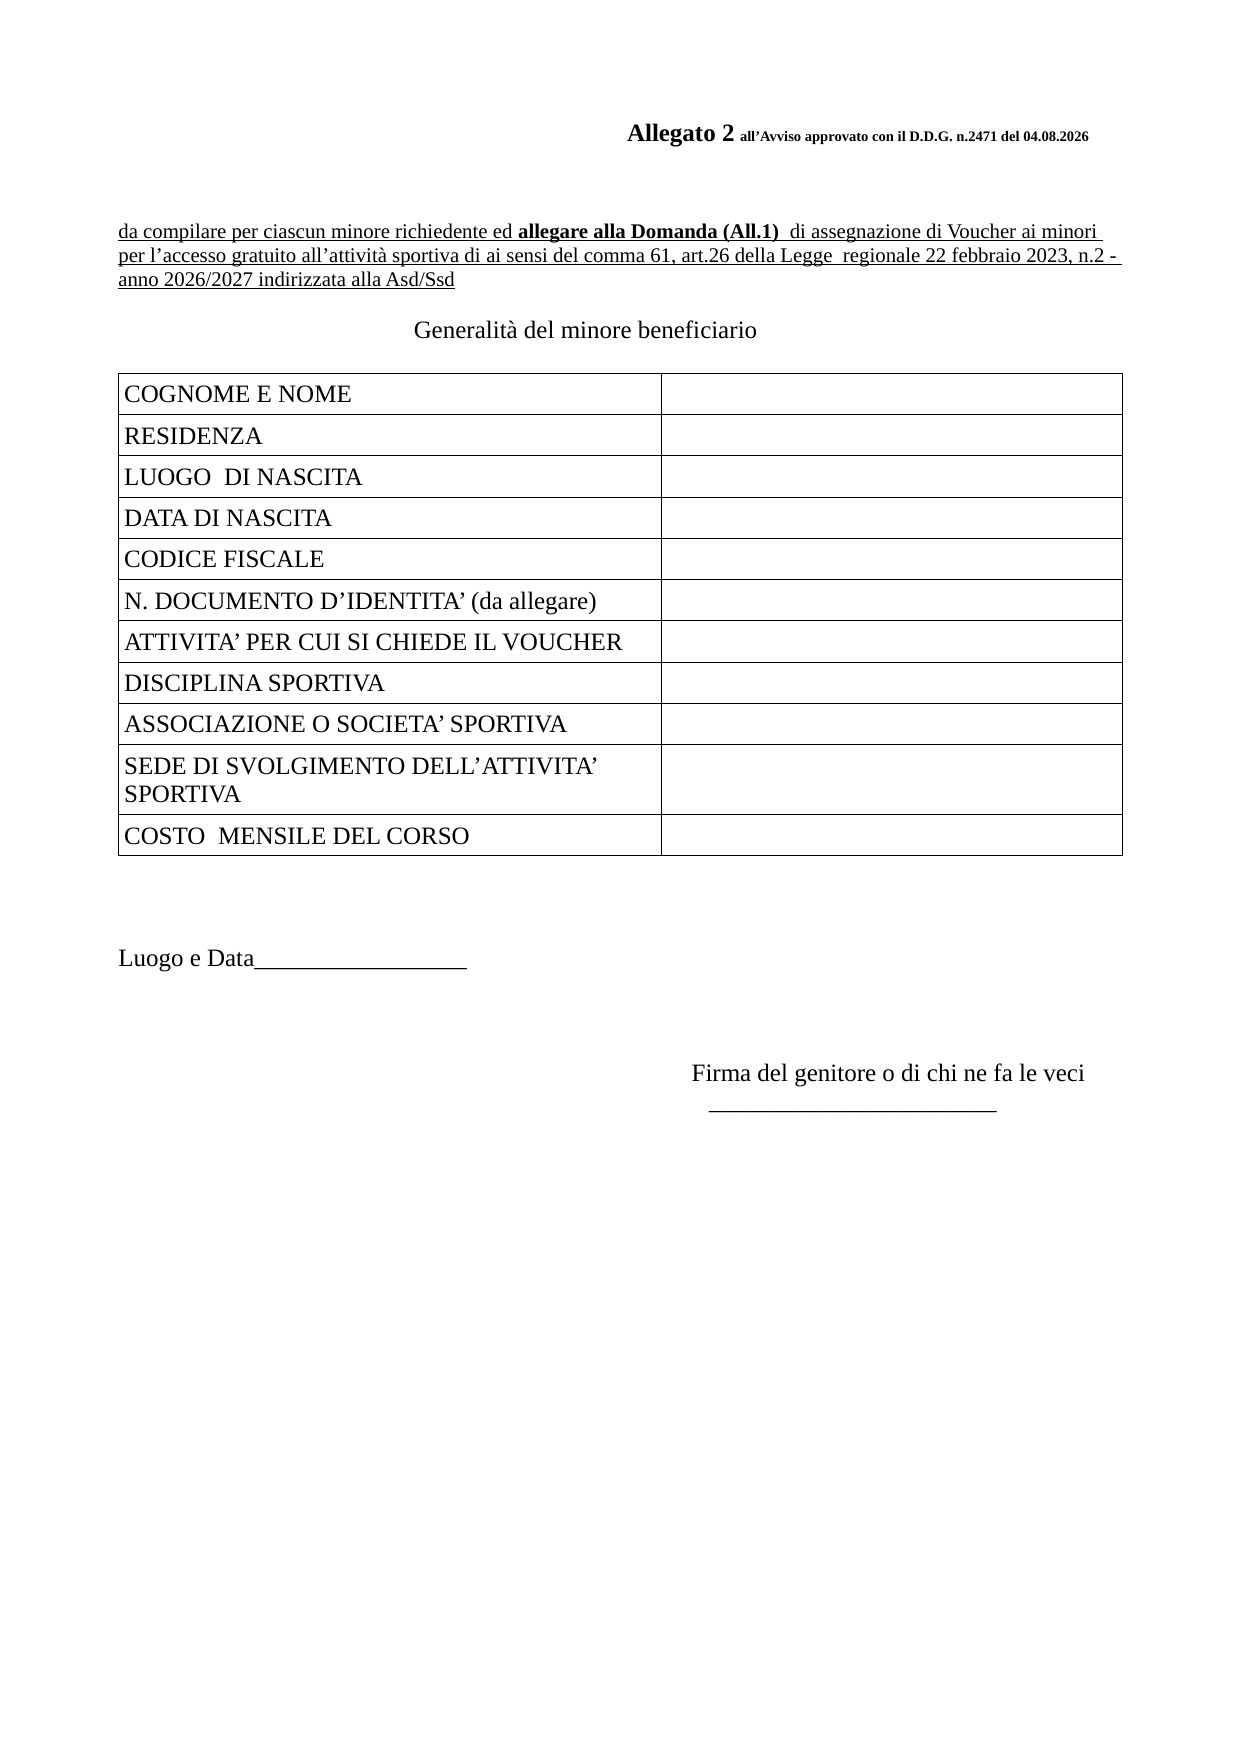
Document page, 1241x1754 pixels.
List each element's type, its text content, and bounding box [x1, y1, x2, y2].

table_cell SEDE DI SVOLGIMENTO DELL’ATTIVITA’ SPORTIVA [119, 745, 661, 814]
table_cell COSTO MENSILE DEL CORSO [119, 815, 661, 855]
table_cell [662, 498, 1122, 538]
table_cell [662, 415, 1122, 455]
text Luogo e Data_________________ [118, 943, 1122, 971]
table_cell [662, 663, 1122, 703]
text da compilare per ciascun minore richiedente ed allegare alla Domanda (All.1) di assegnazione di Voucher ai minori per l’accesso gratuito all’attività sportiva di ai sensi del comma 61, art.26 della Legge regionale 22 febbraio 2023, n.2 [118, 219, 1122, 264]
table_cell CODICE FISCALE [119, 539, 661, 579]
table_cell ATTIVITA’ PER CUI SI CHIEDE IL VOUCHER [119, 621, 661, 662]
table_cell [662, 621, 1122, 662]
text Allegato 2 all’Avviso approvato con il D.D.G. n.2471 del 04.08.2026 [118, 118, 1122, 147]
table_header [662, 374, 1122, 414]
text Firma del genitore o di chi ne fa le veci [118, 1058, 1122, 1086]
table_cell DISCIPLINA SPORTIVA [119, 663, 661, 703]
table_cell [662, 704, 1122, 744]
table_cell [662, 815, 1122, 855]
table_cell ASSOCIAZIONE O SOCIETA’ SPORTIVA [119, 704, 661, 744]
table_cell N. DOCUMENTO D’IDENTITA’ (da allegare) [119, 580, 661, 620]
table_cell [662, 580, 1122, 620]
table_header COGNOME E NOME [119, 374, 661, 414]
text - anno 2026/2027 indirizzata alla Asd/Ssd [118, 265, 1122, 291]
table_cell [662, 539, 1122, 579]
table_cell RESIDENZA [119, 415, 661, 455]
table_cell DATA DI NASCITA [119, 498, 661, 538]
table_cell [662, 745, 1122, 814]
table_cell [662, 456, 1122, 497]
table_cell LUOGO DI NASCITA [119, 456, 661, 497]
text Generalità del minore beneficiario [118, 315, 1122, 344]
text _______________________ [118, 1086, 1122, 1115]
